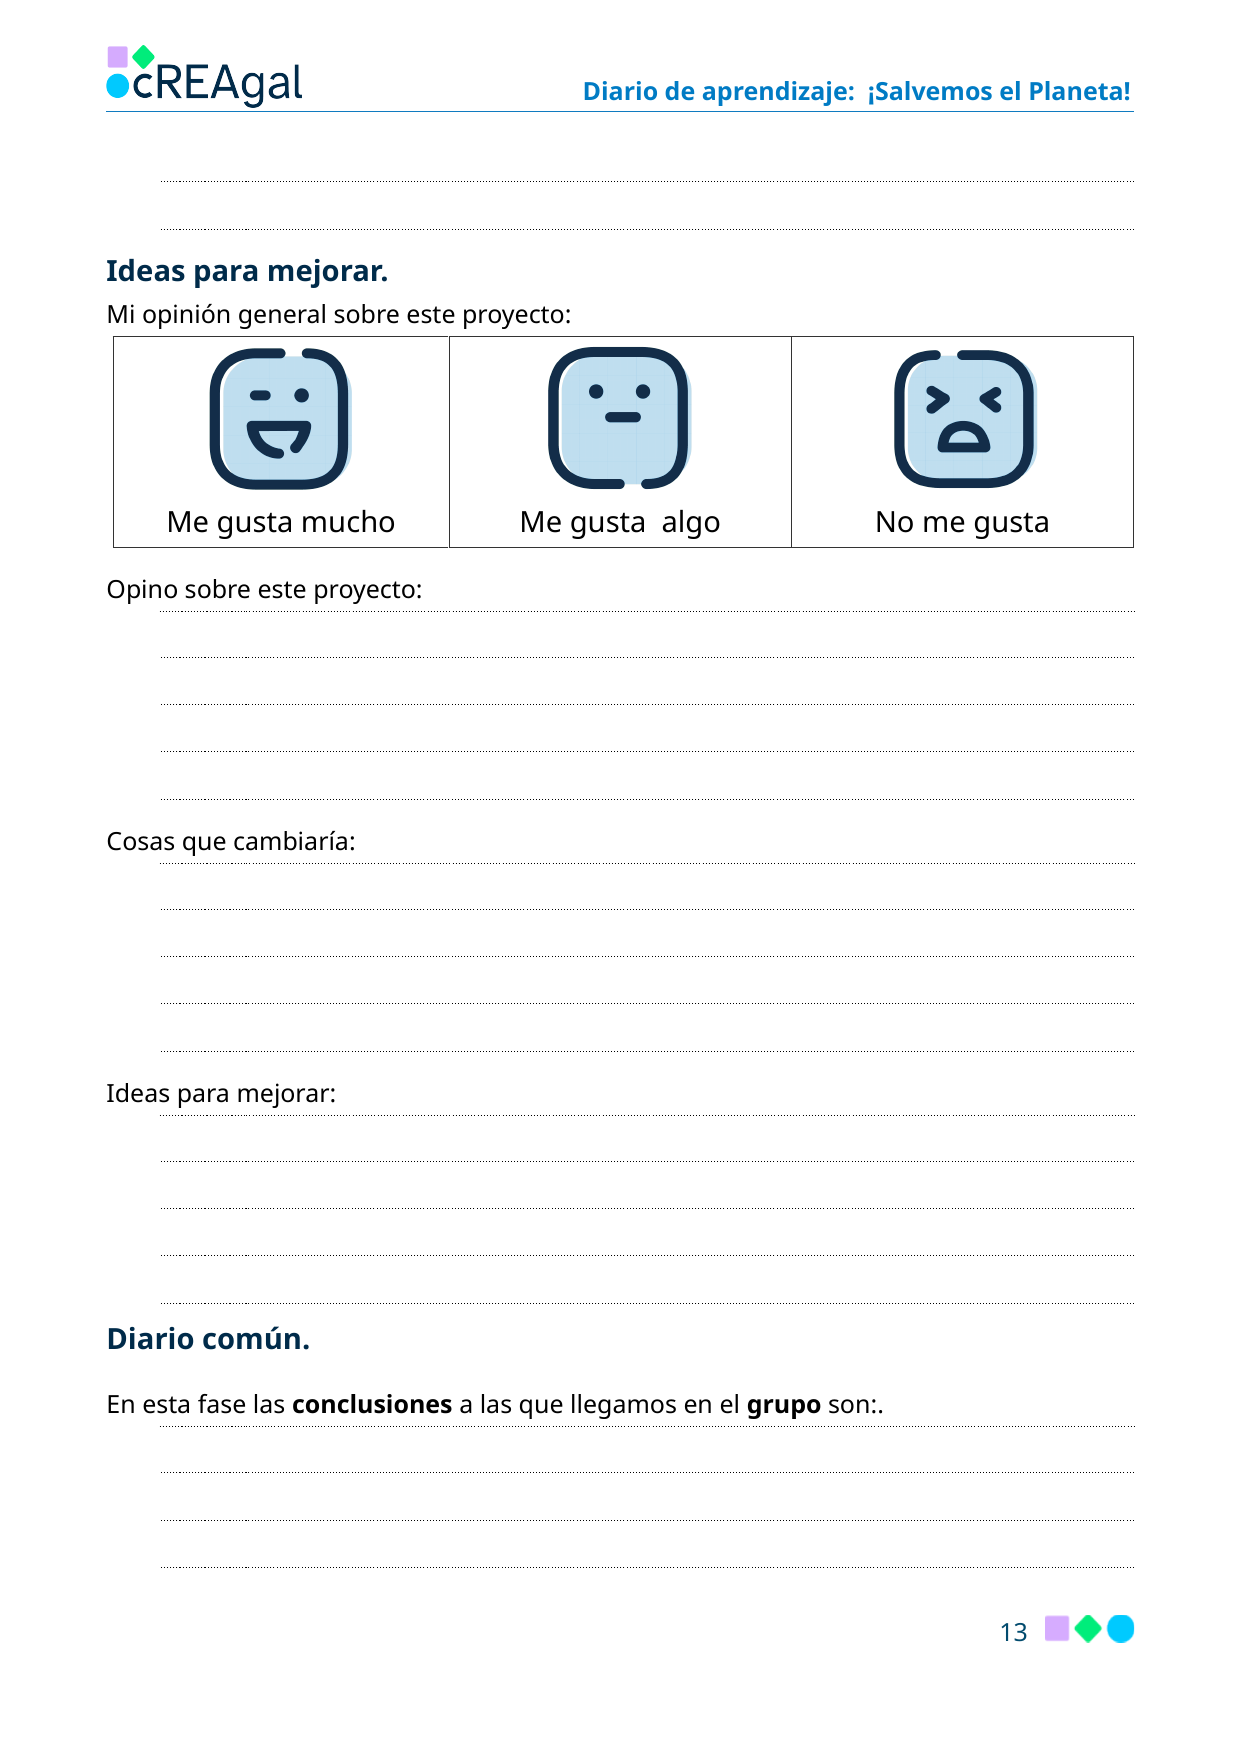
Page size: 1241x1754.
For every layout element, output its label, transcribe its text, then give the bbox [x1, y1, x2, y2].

subtitle Diario común. [106, 1318, 1134, 1358]
table_cell [160, 1209, 246, 1256]
table_cell [160, 135, 246, 182]
table_cell [246, 753, 1134, 800]
table_cell [160, 910, 246, 957]
table_cell [246, 1005, 1134, 1052]
table_cell [160, 957, 246, 1004]
subtitle Ideas para mejorar. [106, 250, 1134, 290]
text Cosas que cambiaría: [106, 823, 1134, 857]
table_cell [246, 135, 1134, 182]
table_cell [160, 753, 246, 800]
table_cell No me gusta [792, 496, 1133, 547]
picture [204, 342, 358, 496]
picture [1045, 1615, 1118, 1643]
table_cell [246, 183, 1134, 230]
table_header [160, 1426, 246, 1473]
table_cell [246, 1256, 1134, 1304]
table_header [160, 611, 246, 658]
table_cell Me gusta mucho [114, 496, 448, 547]
table_header [160, 1115, 246, 1162]
table_cell [246, 957, 1134, 1004]
table_header [246, 1115, 1134, 1162]
table_cell [160, 1005, 246, 1052]
table_cell Me gusta algo [450, 496, 791, 547]
table_cell [246, 705, 1134, 752]
picture [106, 45, 302, 108]
table_cell [160, 1256, 246, 1304]
text Opino sobre este proyecto: [106, 571, 1134, 606]
table_cell [160, 1474, 246, 1521]
table_header [246, 611, 1134, 658]
table_cell [246, 1209, 1134, 1256]
table_cell [160, 1521, 246, 1568]
table_cell [160, 658, 246, 705]
table_cell [246, 658, 1134, 705]
table_header [114, 337, 448, 496]
table_header [160, 863, 246, 910]
table_header [450, 337, 791, 496]
table_cell [246, 910, 1134, 957]
table_cell [246, 1474, 1134, 1521]
text Mi opinión general sobre este proyecto: [106, 297, 1134, 331]
table_header [246, 1426, 1134, 1473]
picture [1128, 1615, 1135, 1625]
table_cell [160, 1162, 246, 1209]
table_cell [246, 1521, 1134, 1568]
table_header [246, 863, 1134, 910]
table_cell [160, 705, 246, 752]
picture [885, 342, 1039, 496]
text En esta fase las conclusiones a las que llegamos en el grupo son:. [106, 1387, 1134, 1421]
table_cell [160, 183, 246, 230]
picture [543, 342, 697, 496]
table_header [792, 337, 1133, 496]
text Ideas para mejorar: [106, 1075, 1134, 1109]
picture [1124, 1631, 1135, 1643]
table_cell [246, 1162, 1134, 1209]
